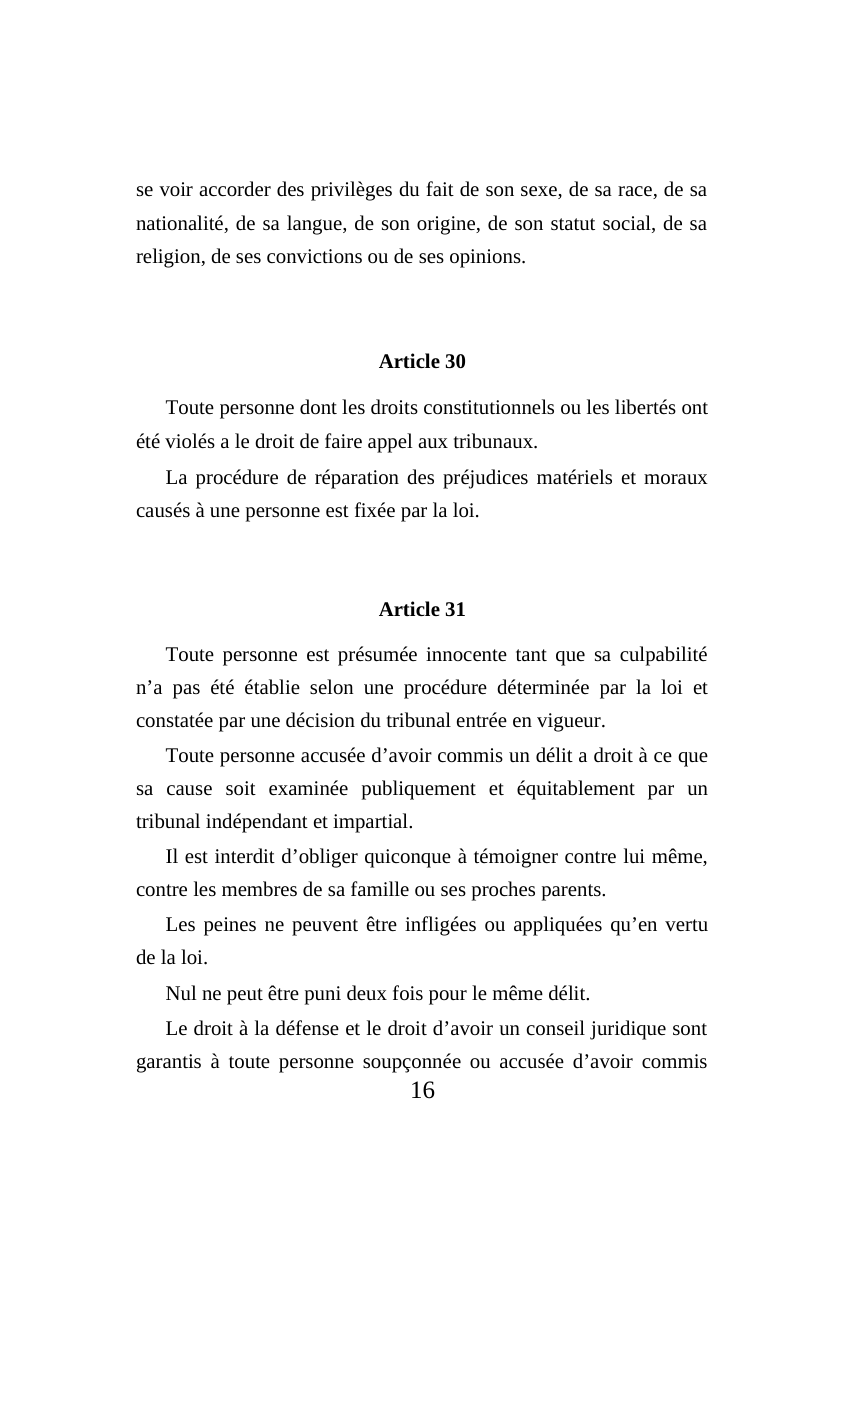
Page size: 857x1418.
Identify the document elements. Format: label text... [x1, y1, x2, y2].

text Toute personne est présumée innocente tant que sa culpabilité n’a pas été établie selon une procédure déterminée par la loi et constatée par une décision du tribunal entrée en vigueur. [136, 642, 709, 732]
text Nul ne peut être puni deux fois pour le même délit. [136, 981, 709, 1004]
text La procédure de réparation des préjudices matériels et moraux causés à une personne est fixée par la loi. [136, 465, 709, 522]
text Toute personne dont les droits constitutionnels ou les libertés ont été violés a le droit de faire appel aux tribunaux. [136, 395, 709, 453]
text se voir accorder des privilèges du fait de son sexe, de sa race, de sa nationalité, de sa langue, de son origine, de son statut social, de sa religion, de ses convictions ou de ses opinions. [136, 177, 709, 268]
text Article 30 [136, 349, 709, 373]
text Il est interdit d’obliger quiconque à témoigner contre lui même, contre les membres de sa famille ou ses proches parents. [136, 844, 709, 901]
text Toute personne accusée d’avoir commis un délit a droit à ce que sa cause soit examinée publiquement et équitablement par un tribunal indépendant et impartial. [136, 743, 709, 833]
text Le droit à la défense et le droit d’avoir un conseil juridique sont garantis à toute personne soupçonnée ou accusée d’avoir commis [136, 1016, 709, 1073]
text Article 31 [136, 597, 709, 621]
text Les peines ne peuvent être infligées ou appliquées qu’en vertu de la loi. [136, 912, 709, 969]
